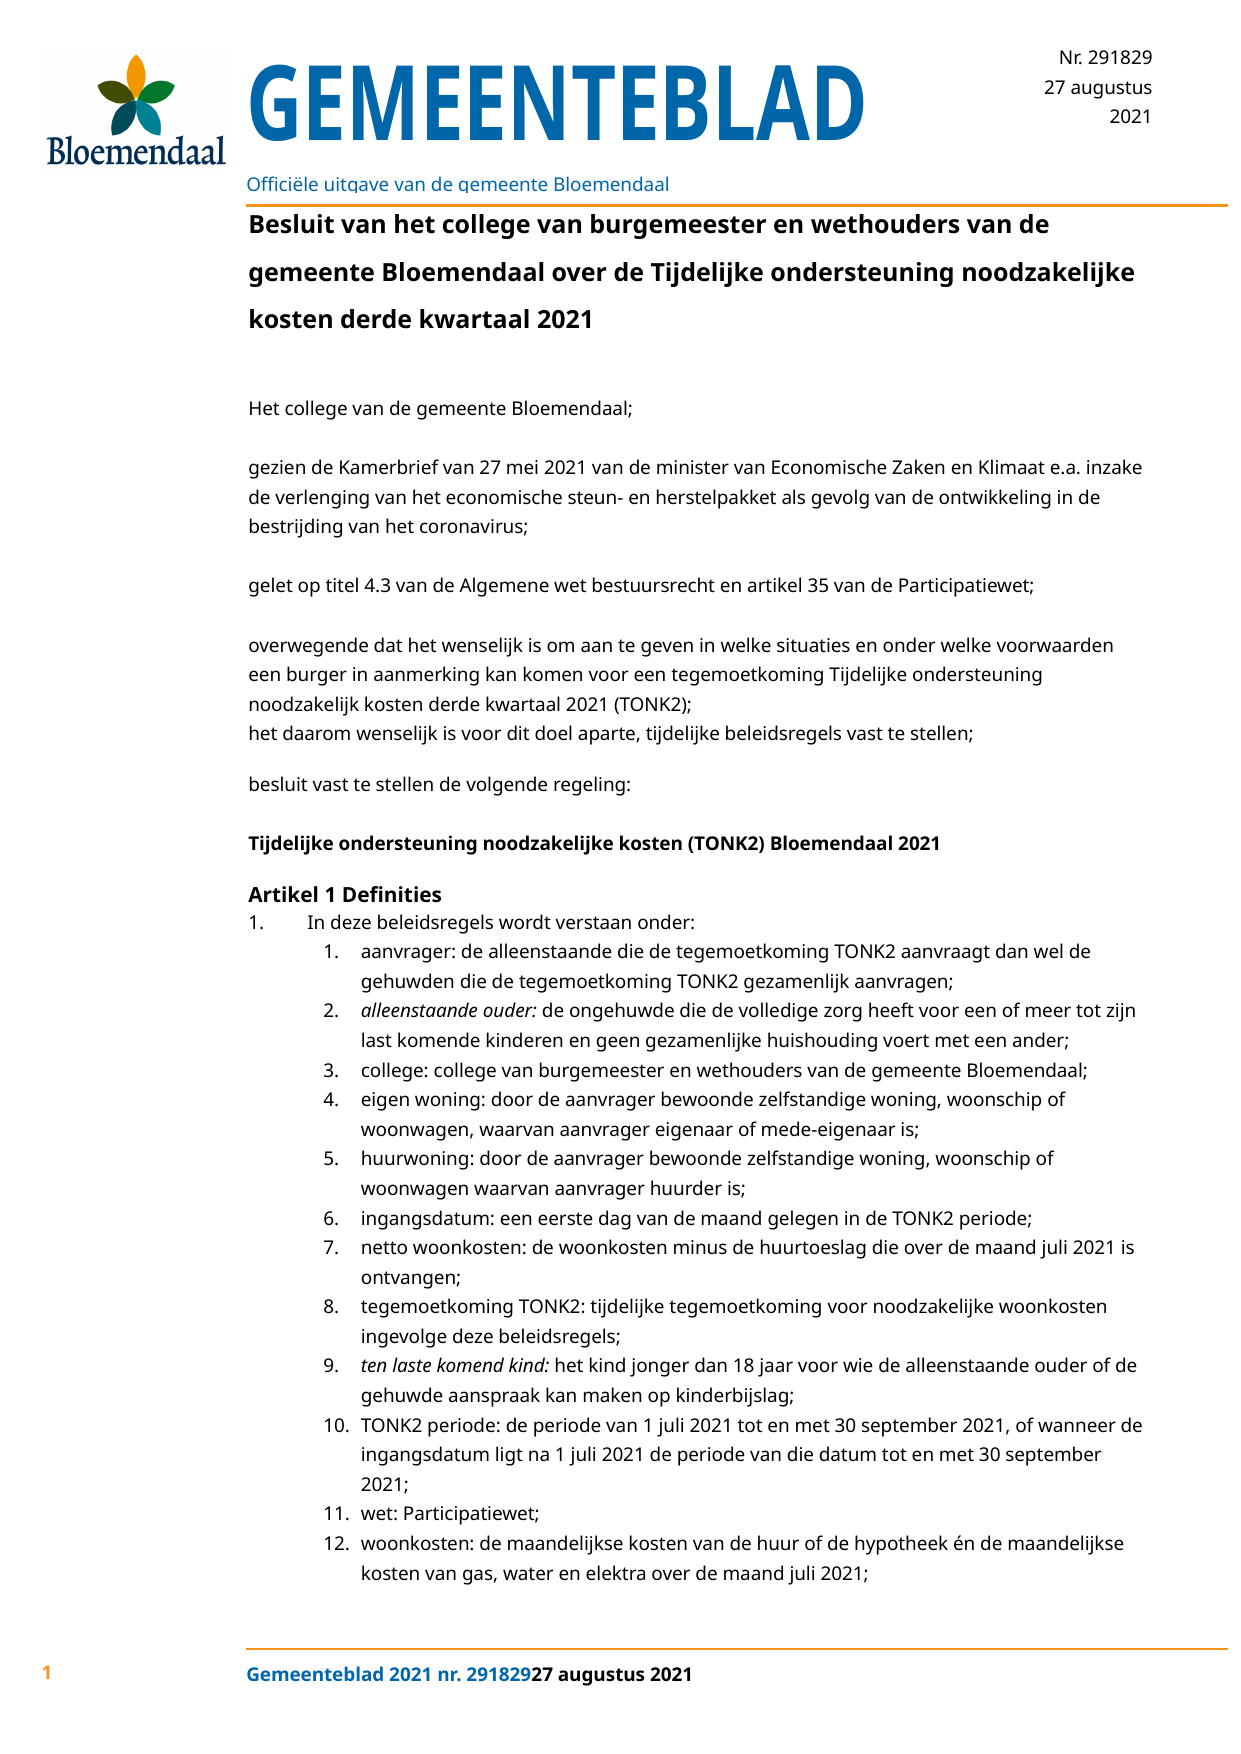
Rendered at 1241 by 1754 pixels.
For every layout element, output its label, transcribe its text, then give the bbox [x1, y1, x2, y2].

list woonkosten: de maandelijkse kosten van de huur of de hypotheek én de maandelijkse kosten van gas, water en elektra over de maand juli 2021; [323, 1530, 1152, 1585]
list ten laste komend kind: het kind jonger dan 18 jaar voor wie de alleenstaande ouder of de gehuwde aanspraak kan maken op kinderbijslag; [323, 1353, 1152, 1408]
list ingangsdatum: een eerste dag van de maand gelegen in de TONK2 periode; [323, 1205, 1152, 1230]
text het daarom wenselijk is voor dit doel aparte, tijdelijke beleidsregels vast te stellen; [248, 721, 1152, 746]
text gezien de Kamerbrief van 27 mei 2021 van de minister van Economische Zaken en Klimaat e.a. inzake de verlenging van het economische steun- en herstelpakket als gevolg van de ontwikkeling in de bestrijding van het coronavirus; [248, 454, 1152, 539]
picture [41, 47, 231, 172]
list college: college van burgemeester en wethouders van de gemeente Bloemendaal; [323, 1057, 1152, 1082]
text Artikel 1 Definities [248, 880, 1152, 909]
list alleenstaande ouder: de ongehuwde die de volledige zorg heeft voor een of meer tot zijn last komende kinderen en geen gezamenlijke huishouding voert met een ander; [323, 998, 1152, 1053]
text gelet op titel 4.3 van de Algemene wet bestuursrecht en artikel 35 van de Participatiewet; [248, 573, 1152, 598]
text overwegende dat het wenselijk is om aan te geven in welke situaties en onder welke voorwaarden een burger in aanmerking kan komen voor een tegemoetkoming Tijdelijke ondersteuning noodzakelijk kosten derde kwartaal 2021 (TONK2); [248, 632, 1152, 717]
text Tijdelijke ondersteuning noodzakelijke kosten (TONK2) Bloemendaal 2021 [248, 830, 1152, 856]
list wet: Participatiewet; [323, 1501, 1152, 1526]
text Besluit van het college van burgemeester en wethouders van de gemeente Bloemendaal over de Tijdelijke ondersteuning noodzakelijke kosten derde kwartaal 2021 [248, 207, 1152, 336]
list aanvrager: de alleenstaande die de tegemoetkoming TONK2 aanvraagt dan wel de gehuwden die de tegemoetkoming TONK2 gezamenlijk aanvragen; [323, 938, 1152, 994]
list netto woonkosten: de woonkosten minus de huurtoeslag die over de maand juli 2021 is ontvangen; [323, 1234, 1152, 1289]
text besluit vast te stellen de volgende regeling: [248, 771, 1152, 797]
list In deze beleidsregels wordt verstaan onder: [248, 909, 1152, 934]
list huurwoning: door de aanvrager bewoonde zelfstandige woning, woonschip of woonwagen waarvan aanvrager huurder is; [323, 1146, 1152, 1201]
list TONK2 periode: de periode van 1 juli 2021 tot en met 30 september 2021, of wanneer de ingangsdatum ligt na 1 juli 2021 de periode van die datum tot en met 30 september 2021; [323, 1412, 1152, 1497]
list eigen woning: door de aanvrager bewoonde zelfstandige woning, woonschip of woonwagen, waarvan aanvrager eigenaar of mede-eigenaar is; [323, 1086, 1152, 1142]
list tegemoetkoming TONK2: tijdelijke tegemoetkoming voor noodzakelijke woonkosten ingevolge deze beleidsregels; [323, 1293, 1152, 1349]
text Het college van de gemeente Bloemendaal; [248, 395, 1152, 421]
